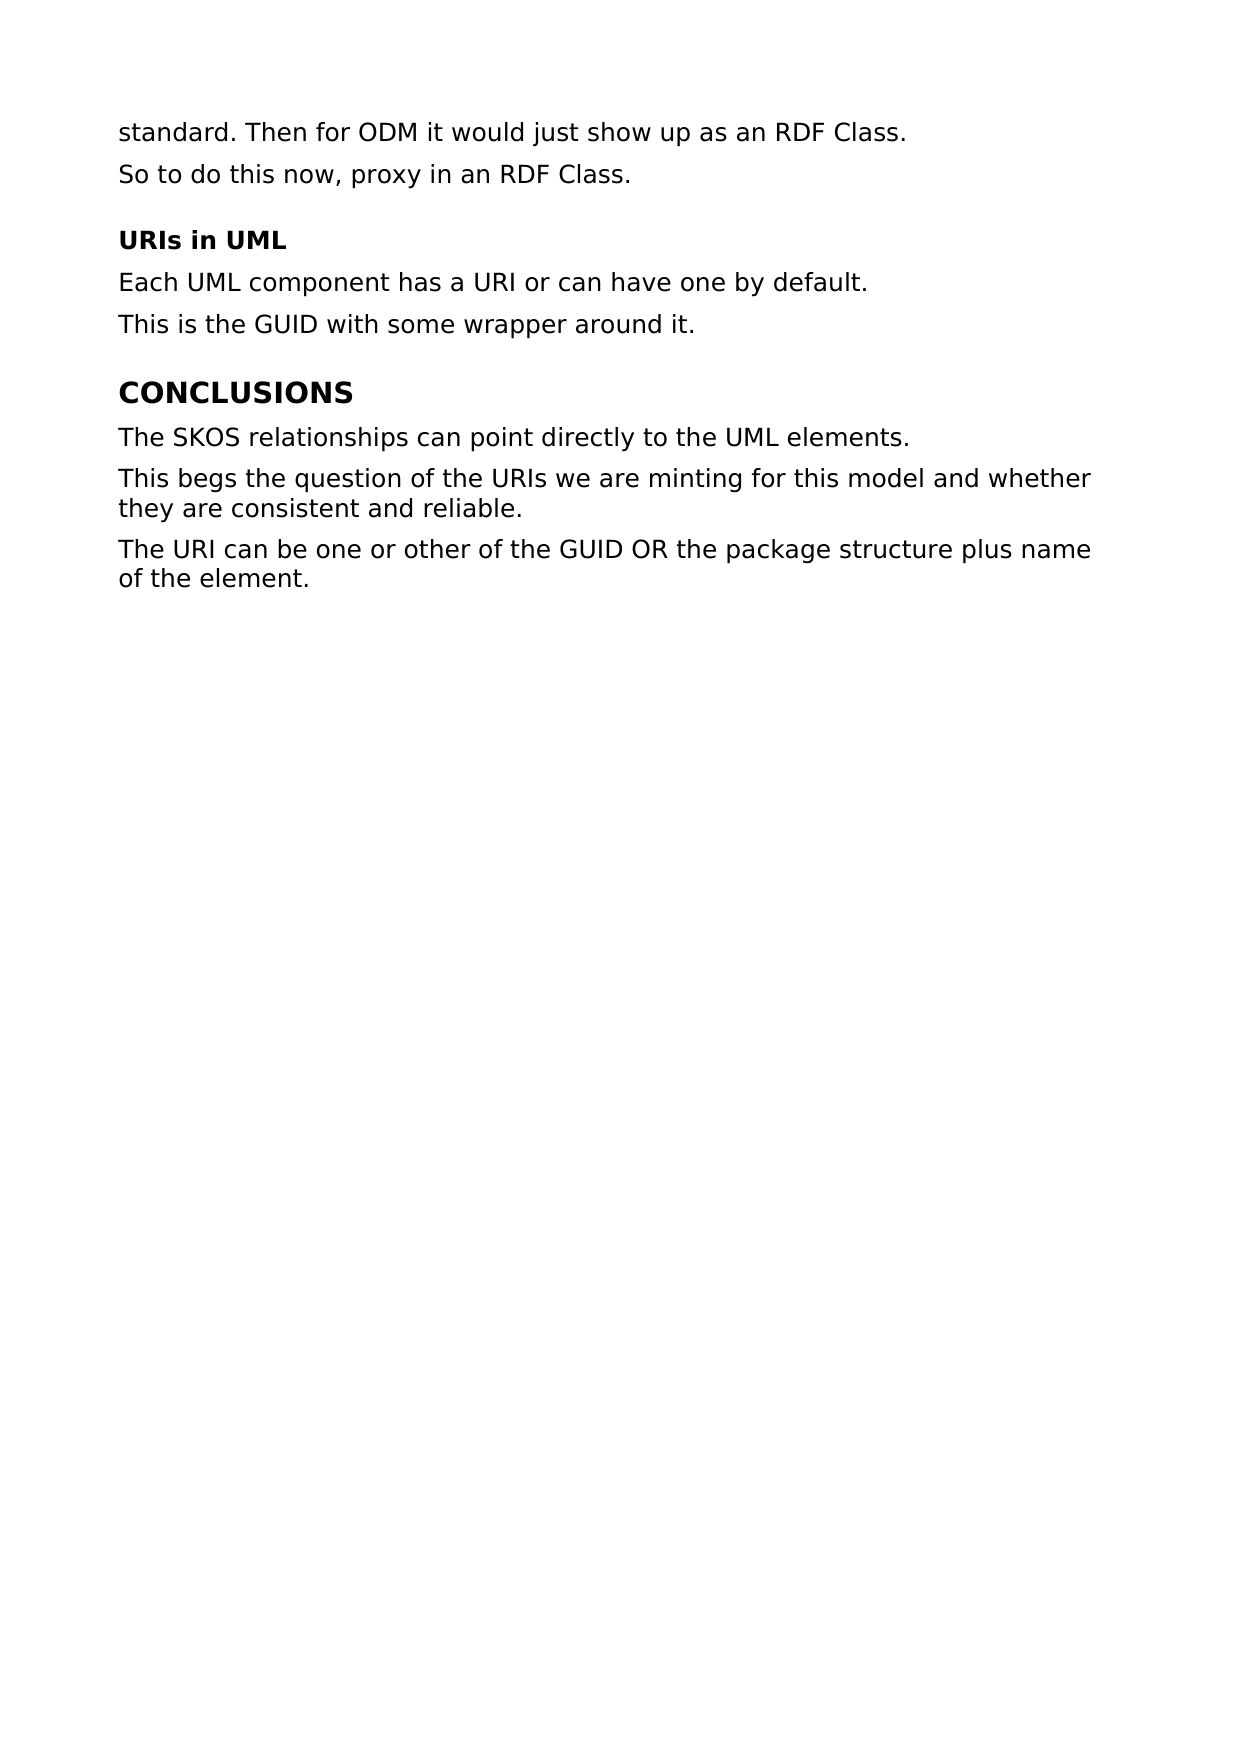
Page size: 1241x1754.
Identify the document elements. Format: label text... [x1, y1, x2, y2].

text This is the GUID with some wrapper around it. [118, 310, 1122, 339]
subtitle URIs in UML [118, 226, 1122, 256]
text This begs the question of the URIs we are minting for this model and whether they are consistent and reliable. [118, 464, 1122, 523]
subtitle CONCLUSIONS [118, 376, 1122, 410]
text standard. Then for ODM it would just show up as an RDF Class. [118, 118, 1122, 147]
text So to do this now, proxy in an RDF Class. [118, 160, 1122, 189]
text Each UML component has a URI or can have one by default. [118, 268, 1122, 297]
text The URI can be one or other of the GUID OR the package structure plus name of the element. [118, 535, 1122, 594]
text The SKOS relationships can point directly to the UML elements. [118, 423, 1122, 452]
